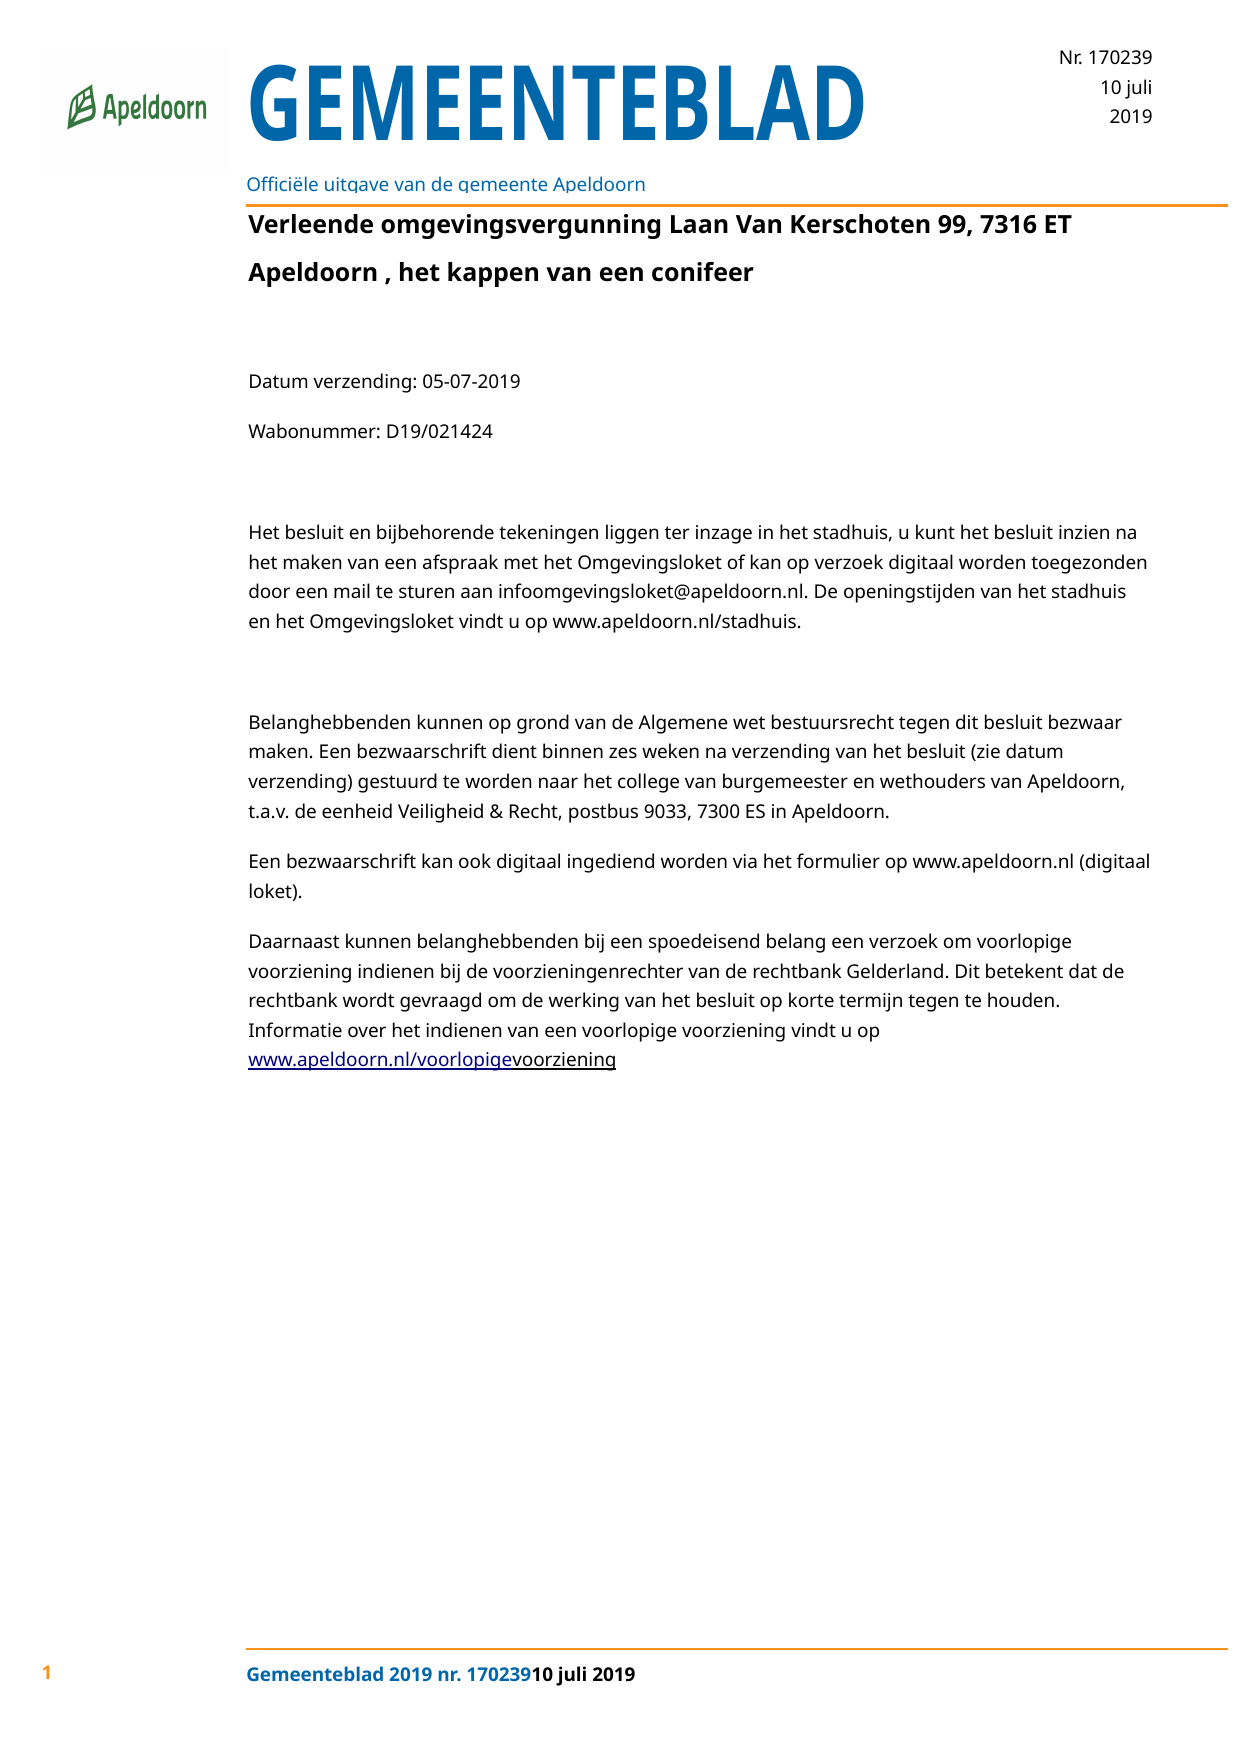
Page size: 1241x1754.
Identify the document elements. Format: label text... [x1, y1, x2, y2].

text Wabonummer: D19/021424 [248, 419, 1152, 444]
text Belanghebbenden kunnen op grond van de Algemene wet bestuursrecht tegen dit besluit bezwaar maken. Een bezwaarschrift dient binnen zes weken na verzending van het besluit (zie datum verzending) gestuurd te worden naar het college van burgemeester en wethouders van Apeldoorn, t.a.v. de eenheid Veiligheid & Recht, postbus 9033, 7300 ES in Apeldoorn. [248, 709, 1152, 824]
text Een bezwaarschrift kan ook digitaal ingediend worden via het formulier op www.apeldoorn.nl (digitaal loket). [248, 848, 1152, 904]
picture [41, 47, 231, 172]
text Datum verzending: 05-07-2019 [248, 368, 1152, 394]
text Het besluit en bijbehorende tekeningen liggen ter inzage in het stadhuis, u kunt het besluit inzien na het maken van een afspraak met het Omgevingsloket of kan op verzoek digitaal worden toegezonden door een mail te sturen aan infoomgevingsloket@apeldoorn.nl. De openingstijden van het stadhuis en het Omgevingsloket vindt u op www.apeldoorn.nl/stadhuis. [248, 519, 1152, 634]
text Verleende omgevingsvergunning Laan Van Kerschoten 99, 7316 ET Apeldoorn , het kappen van een conifeer [248, 207, 1152, 288]
text Daarnaast kunnen belanghebbenden bij een spoedeisend belang een verzoek om voorlopige voorziening indienen bij de voorzieningenrechter van de rechtbank Gelderland. Dit betekent dat de rechtbank wordt gevraagd om de werking van het besluit op korte termijn tegen te houden. Informatie over het indienen van een voorlopige voorziening vindt u op www.apeldoorn.nl/voorlopigevoorziening [248, 928, 1152, 1072]
